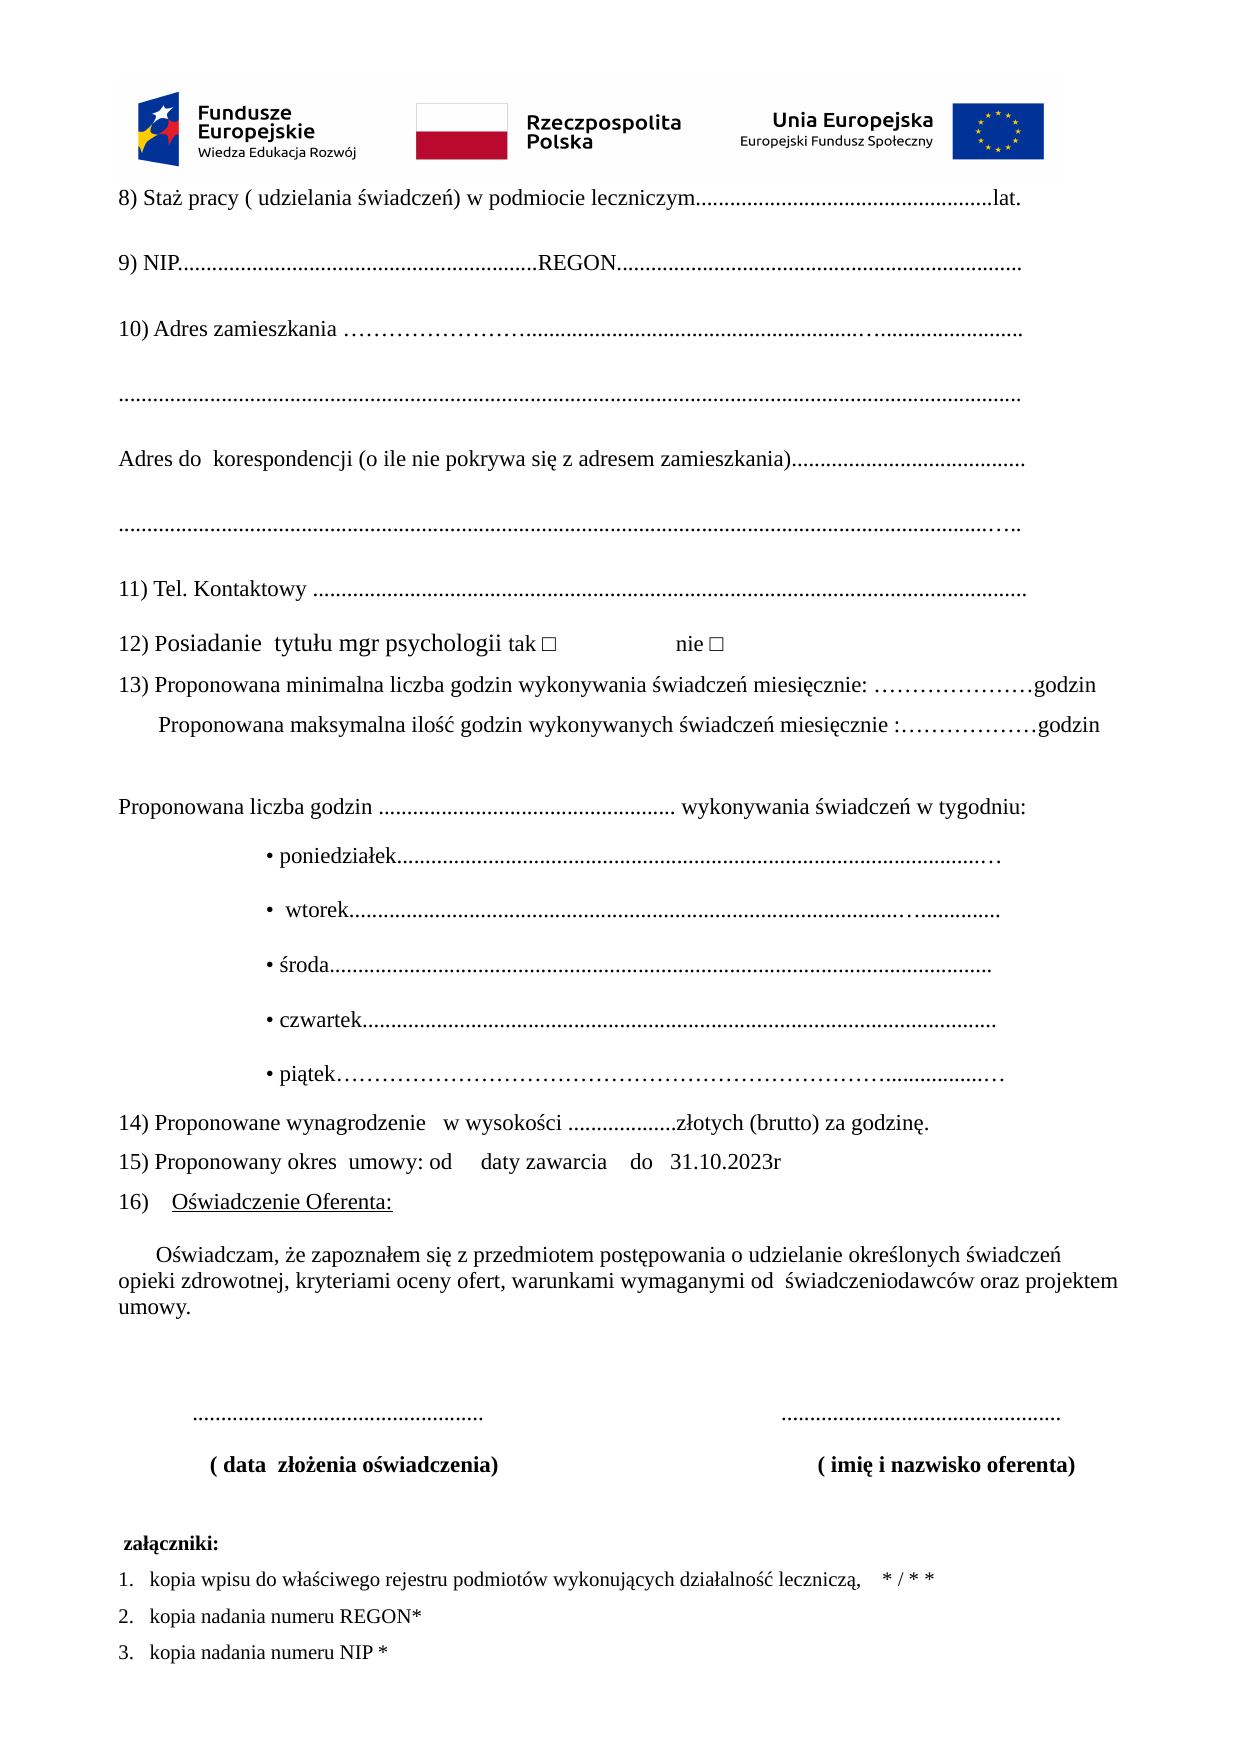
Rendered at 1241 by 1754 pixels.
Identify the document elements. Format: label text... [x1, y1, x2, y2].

text Proponowana maksymalna ilość godzin wykonywanych świadczeń miesięcznie :………………godzin [118, 711, 1122, 737]
text • piątek……………………………………………………………….................… [266, 1060, 1122, 1087]
text 12) Posiadanie tytułu mgr psychologii tak □ nie □ [118, 628, 1122, 657]
text Oświadczam, że zapoznałem się z przedmiotem postępowania o udzielanie określonych świadczeń opieki zdrowotnej, kryteriami oceny ofert, warunkami wymaganymi od świadczeniodawców oraz projektem umowy. [118, 1241, 1122, 1320]
text 10) Adres zamieszkania ……………………..........................................................…......................... [118, 314, 1122, 341]
text 9) NIP...............................................................REGON....................................................................... [118, 249, 1122, 276]
text Adres do korespondencji (o ile nie pokrywa się z adresem zamieszkania)......................................... [118, 445, 1122, 471]
text 15) Proponowany okres umowy: od daty zawarcia do 31.10.2023r [118, 1148, 1122, 1175]
text ( data złożenia oświadczenia) ( imię i nazwisko oferenta) [118, 1451, 1122, 1478]
text 13) Proponowana minimalna liczba godzin wykonywania świadczeń miesięcznie: …………………godzin [118, 671, 1122, 698]
text • wtorek................................................................................................….............. [266, 897, 1122, 923]
text • środa.................................................................................................................... [266, 951, 1122, 977]
text ................................................... ................................................. [118, 1399, 1122, 1425]
text 14) Proponowane wynagrodzenie w wysokości ...................złotych (brutto) za godzinę. [118, 1109, 1122, 1135]
text 3. kopia nadania numeru NIP * [118, 1640, 1122, 1664]
text • poniedziałek......................................................................................................… [266, 842, 1122, 868]
text 1. kopia wpisu do właściwego rejestru podmiotów wykonujących działalność leczniczą, * / * * [118, 1567, 1122, 1591]
text 2. kopia nadania numeru REGON* [118, 1604, 1122, 1628]
text 16) Oświadczenie Oferenta: [118, 1188, 1122, 1214]
text 11) Tel. Kontaktowy ............................................................................................................................. [118, 575, 1122, 602]
text .............................................................................................................................................................. [118, 380, 1122, 406]
text • czwartek............................................................................................................... [266, 1006, 1122, 1032]
text ........................................................................................................................................................….. [118, 510, 1122, 537]
text załączniki: [118, 1531, 1122, 1554]
text 8) Staż pracy ( udzielania świadczeń) w podmiocie leczniczym....................................................lat. [118, 184, 1122, 211]
text Proponowana liczba godzin .................................................... wykonywania świadczeń w tygodniu: [118, 793, 1122, 820]
